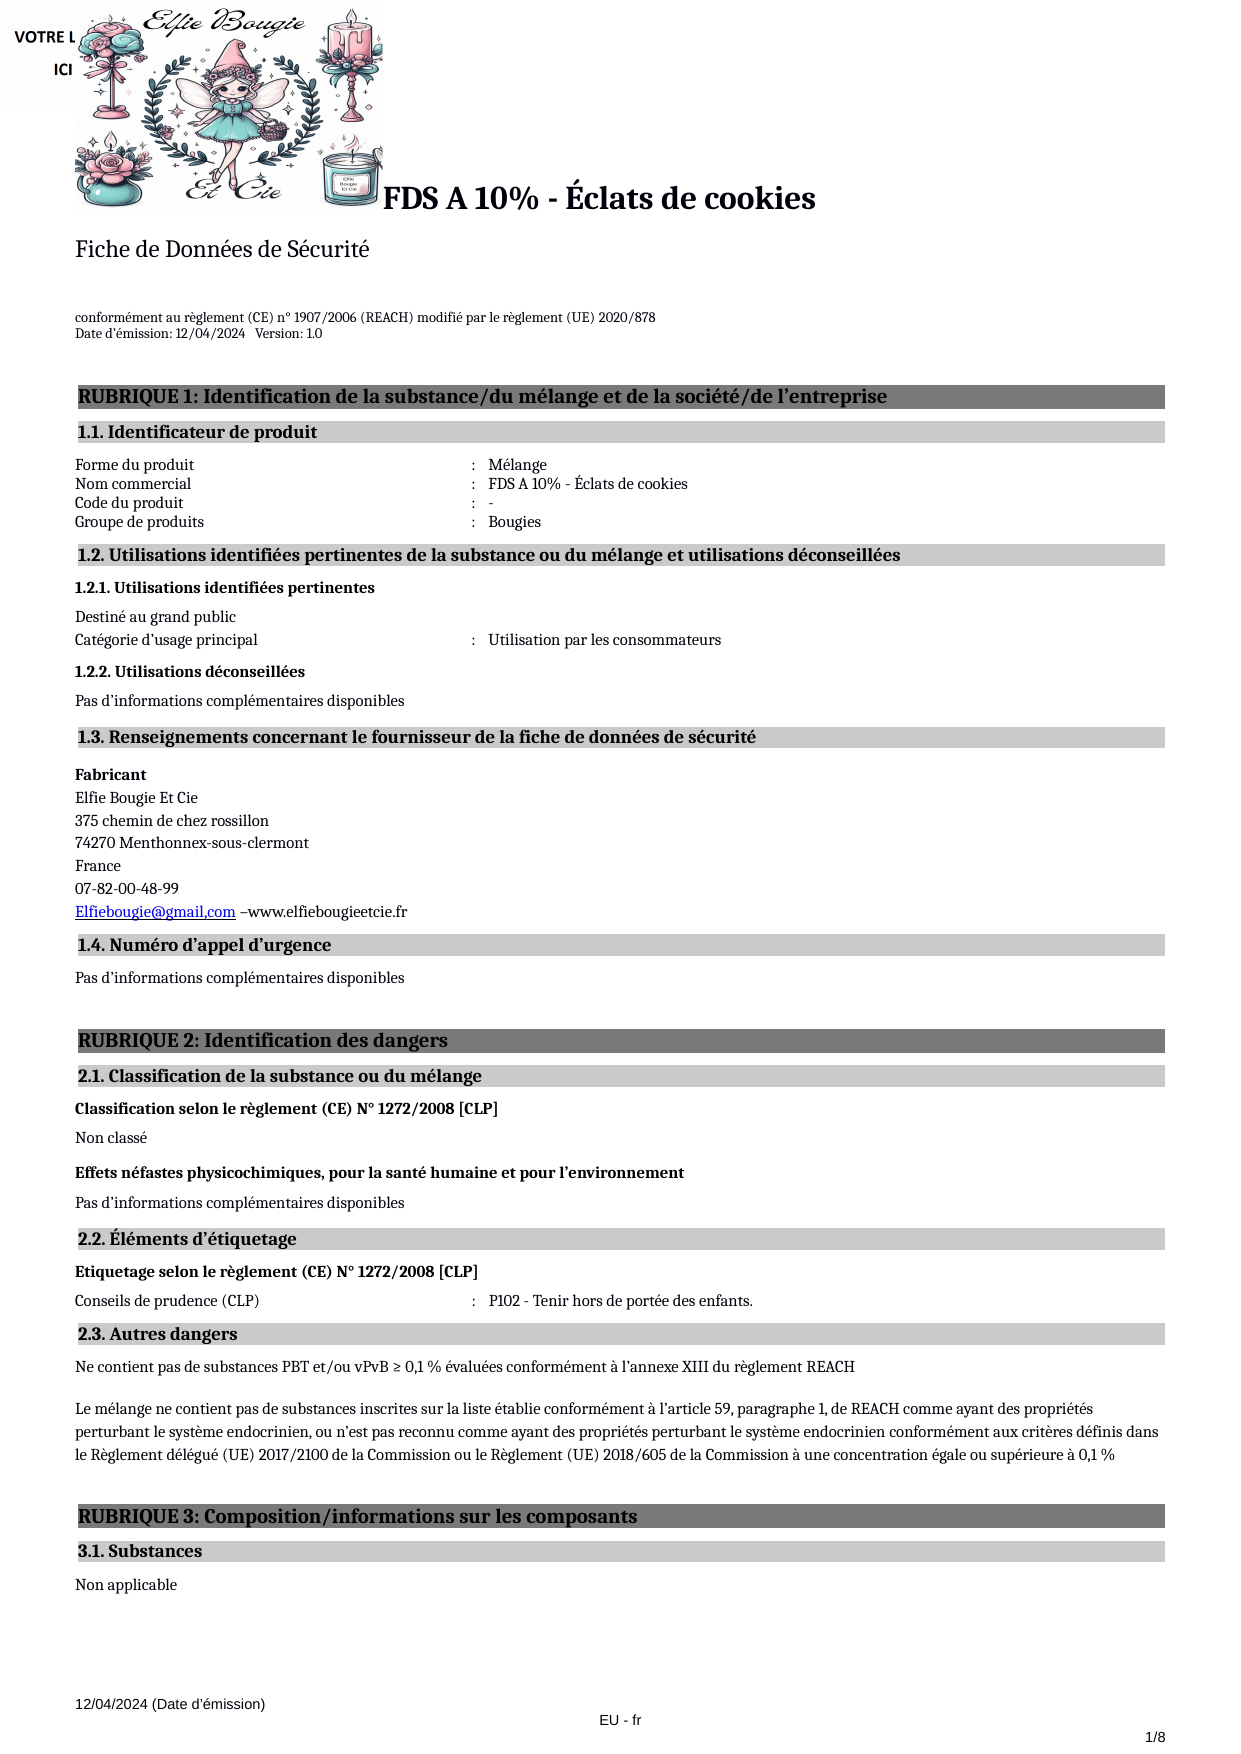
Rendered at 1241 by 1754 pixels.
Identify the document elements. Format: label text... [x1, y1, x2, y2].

table_header P102 - Tenir hors de portée des enfants. [489, 1292, 1168, 1311]
text Non classé [75, 1128, 1165, 1148]
text Pas d’informations complémentaires disponibles [75, 692, 1165, 711]
text Pas d’informations complémentaires disponibles [75, 968, 1165, 988]
table_header Forme du produit [75, 455, 459, 474]
subtitle 2.3. Autres dangers [78, 1323, 1165, 1345]
table_cell FDS A 10% - Éclats de cookies [488, 475, 1167, 494]
table_cell Bougies [488, 513, 1167, 532]
table_header Conseils de prudence (CLP) [75, 1292, 459, 1311]
text Non applicable [75, 1575, 1165, 1594]
subtitle 2.1. Classification de la substance ou du mélange [78, 1065, 1165, 1087]
subtitle 1.4. Numéro d’appel d’urgence [78, 934, 1165, 956]
subtitle 1.2. Utilisations identifiées pertinentes de la substance ou du mélange et utilisations déconseillées [78, 544, 1165, 566]
table_header : [459, 455, 488, 474]
table_header Le mélange ne contient pas de substances inscrites sur la liste établie conformément à l’article 59, paragraphe 1, de REACH comme ayant des propriétés perturbant le système endocrinien, ou n’est pas reconnu comme ayant des propriétés perturbant le système endocrinien conformément aux critères définis dans le Règlement délégué (UE) 2017/2100 de la Commission ou le Règlement (UE) 2018/605 de la Commission à une concentration égale ou supérieure à 0,1 % [75, 1400, 1168, 1464]
table_cell Groupe de produits [75, 513, 459, 532]
table_cell : [459, 475, 488, 494]
subtitle 1.2.2. Utilisations déconseillées [75, 662, 1165, 682]
picture [0, 0, 383, 210]
subtitle 1.3. Renseignements concernant le fournisseur de la fiche de données de sécurité [78, 727, 1165, 748]
table_header : [459, 631, 488, 650]
table_header : [459, 1292, 488, 1311]
table_cell - [488, 494, 1167, 513]
table_header Fabricant Elfie Bougie Et Cie 375 chemin de chez rossillon 74270 Menthonnex-sous-clermont France 07-82-00-48-99 Elfiebougie@gmail,com –www.elfiebougieetcie.fr [75, 761, 1167, 922]
subtitle 1.2.1. Utilisations identifiées pertinentes [75, 579, 1165, 598]
subtitle Effets néfastes physicochimiques, pour la santé humaine et pour l’environnement [75, 1164, 1165, 1183]
table_header Utilisation par les consommateurs [488, 631, 1167, 650]
text Destiné au grand public [75, 608, 1165, 627]
subtitle RUBRIQUE 2: Identification des dangers [78, 1029, 1165, 1053]
subtitle 1.1. Identificateur de produit [78, 421, 1165, 443]
subtitle RUBRIQUE 1: Identification de la substance/du mélange et de la société/de l’entreprise [78, 385, 1165, 409]
table_header Mélange [488, 455, 1167, 474]
subtitle Classification selon le règlement (CE) N° 1272/2008 [CLP] [75, 1099, 1165, 1118]
subtitle Etiquetage selon le règlement (CE) N° 1272/2008 [CLP] [75, 1263, 1165, 1282]
subtitle 3.1. Substances [78, 1541, 1165, 1562]
table_header Ne contient pas de substances PBT et/ou vPvB ≥ 0,1 % évaluées conformément à l’annexe XIII du règlement REACH [75, 1358, 1168, 1377]
text Pas d’informations complémentaires disponibles [75, 1193, 1165, 1212]
table_cell : [459, 494, 488, 513]
table_header Catégorie d’usage principal [75, 631, 459, 650]
subtitle RUBRIQUE 3: Composition/informations sur les composants [78, 1504, 1165, 1528]
subtitle 2.2. Éléments d’étiquetage [78, 1228, 1165, 1250]
table_cell : [459, 513, 488, 532]
table_cell Code du produit [75, 494, 459, 513]
table_cell Nom commercial [75, 475, 459, 494]
